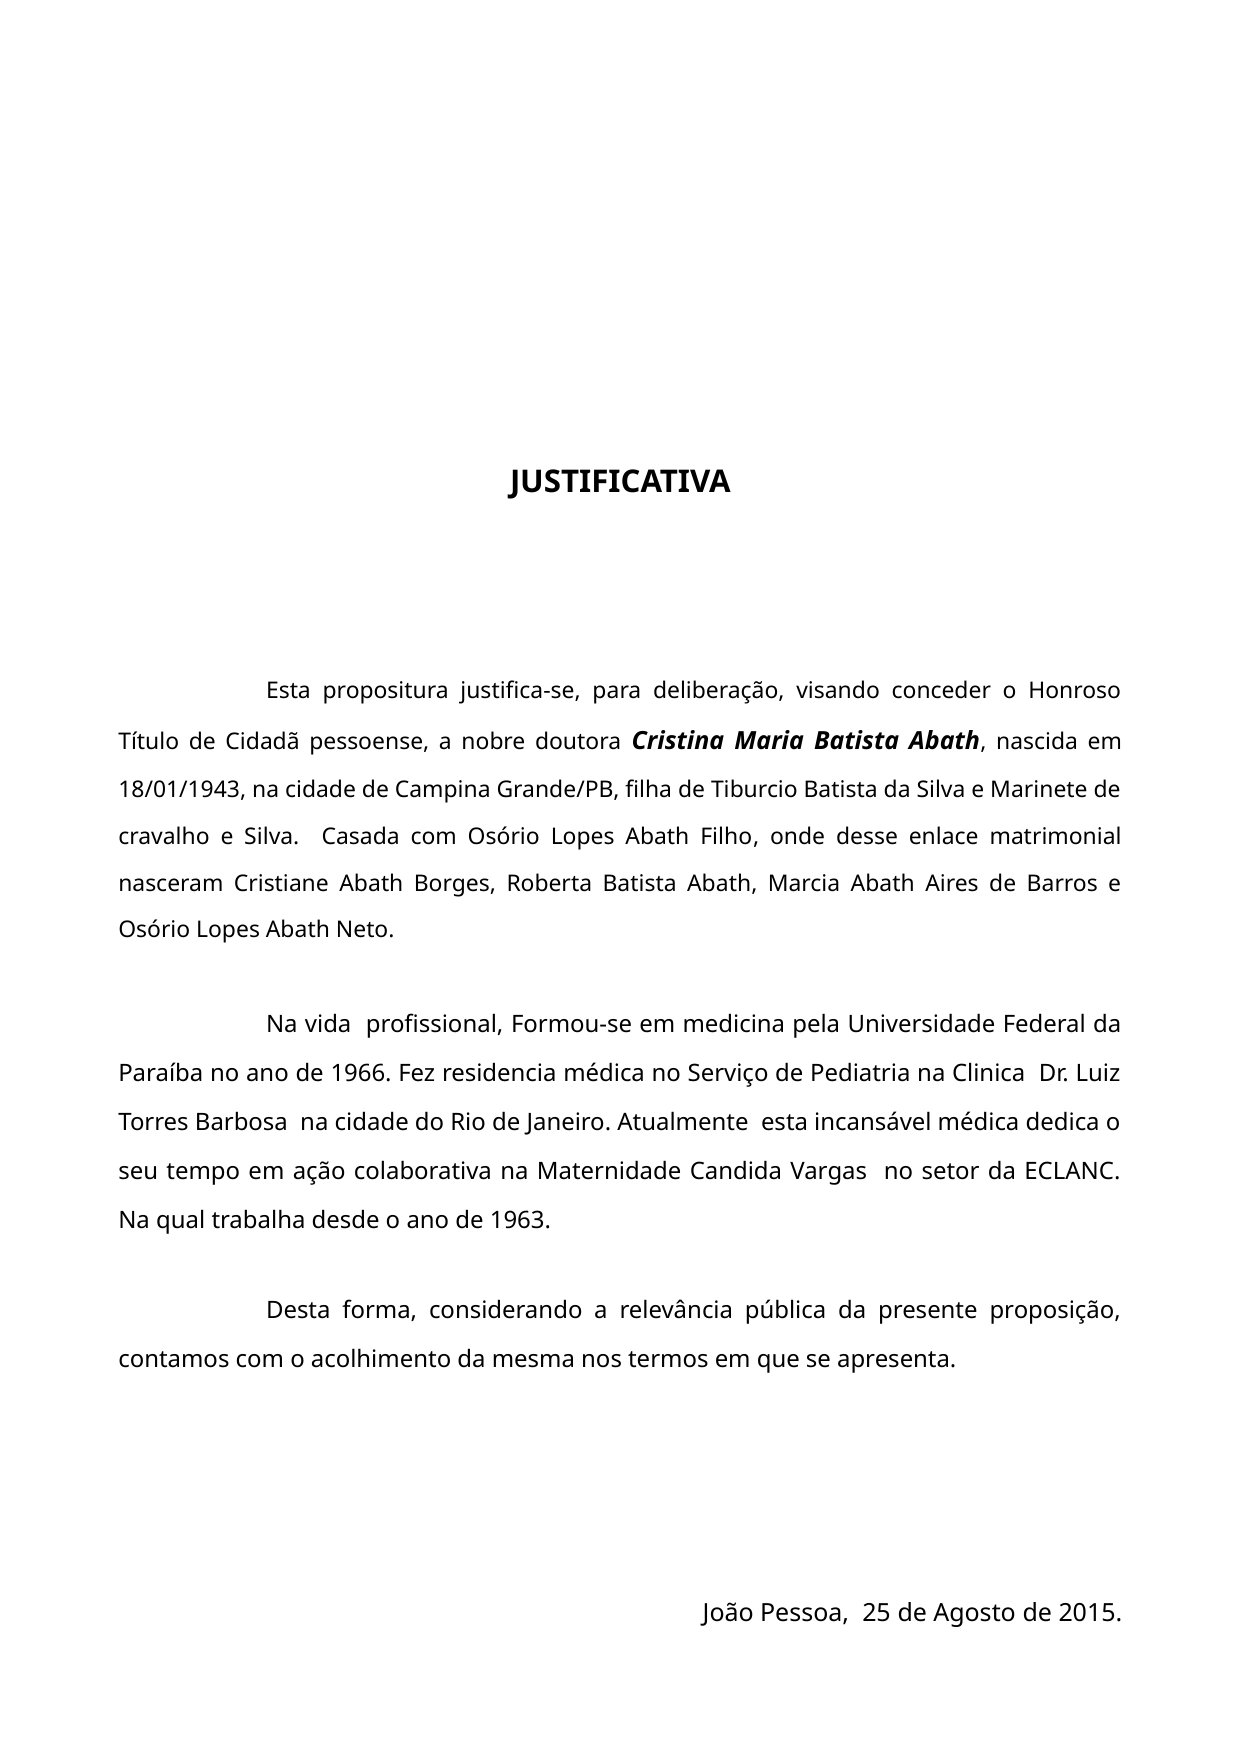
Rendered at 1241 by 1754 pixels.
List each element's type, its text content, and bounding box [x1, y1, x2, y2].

text Desta forma, considerando a relevância pública da presente proposição, contamos com o acolhimento da mesma nos termos em que se apresenta. [118, 1293, 1122, 1374]
text Na vida profissional, Formou-se em medicina pela Universidade Federal da Paraíba no ano de 1966. Fez residencia médica no Serviço de Pediatria na Clinica Dr. Luiz Torres Barbosa na cidade do Rio de Janeiro. Atualmente esta incansável médica dedica o seu tempo em ação colaborativa na Maternidade Candida Vargas no setor da ECLANC. Na qual trabalha desde o ano de 1963. [118, 1007, 1122, 1235]
text Esta propositura justifica-se, para deliberação, visando conceder o Honroso Título de Cidadã pessoense, a nobre doutora Cristina Maria Batista Abath, nascida em 18/01/1943, na cidade de Campina Grande/PB, filha de Tiburcio Batista da Silva e Marinete de cravalho e Silva. Casada com Osório Lopes Abath Filho, onde desse enlace matrimonial nasceram Cristiane Abath Borges, Roberta Batista Abath, Marcia Abath Aires de Barros e Osório Lopes Abath Neto. [118, 672, 1122, 944]
text JUSTIFICATIVA [118, 459, 1122, 502]
text João Pessoa, 25 de Agosto de 2015. [118, 1594, 1122, 1629]
